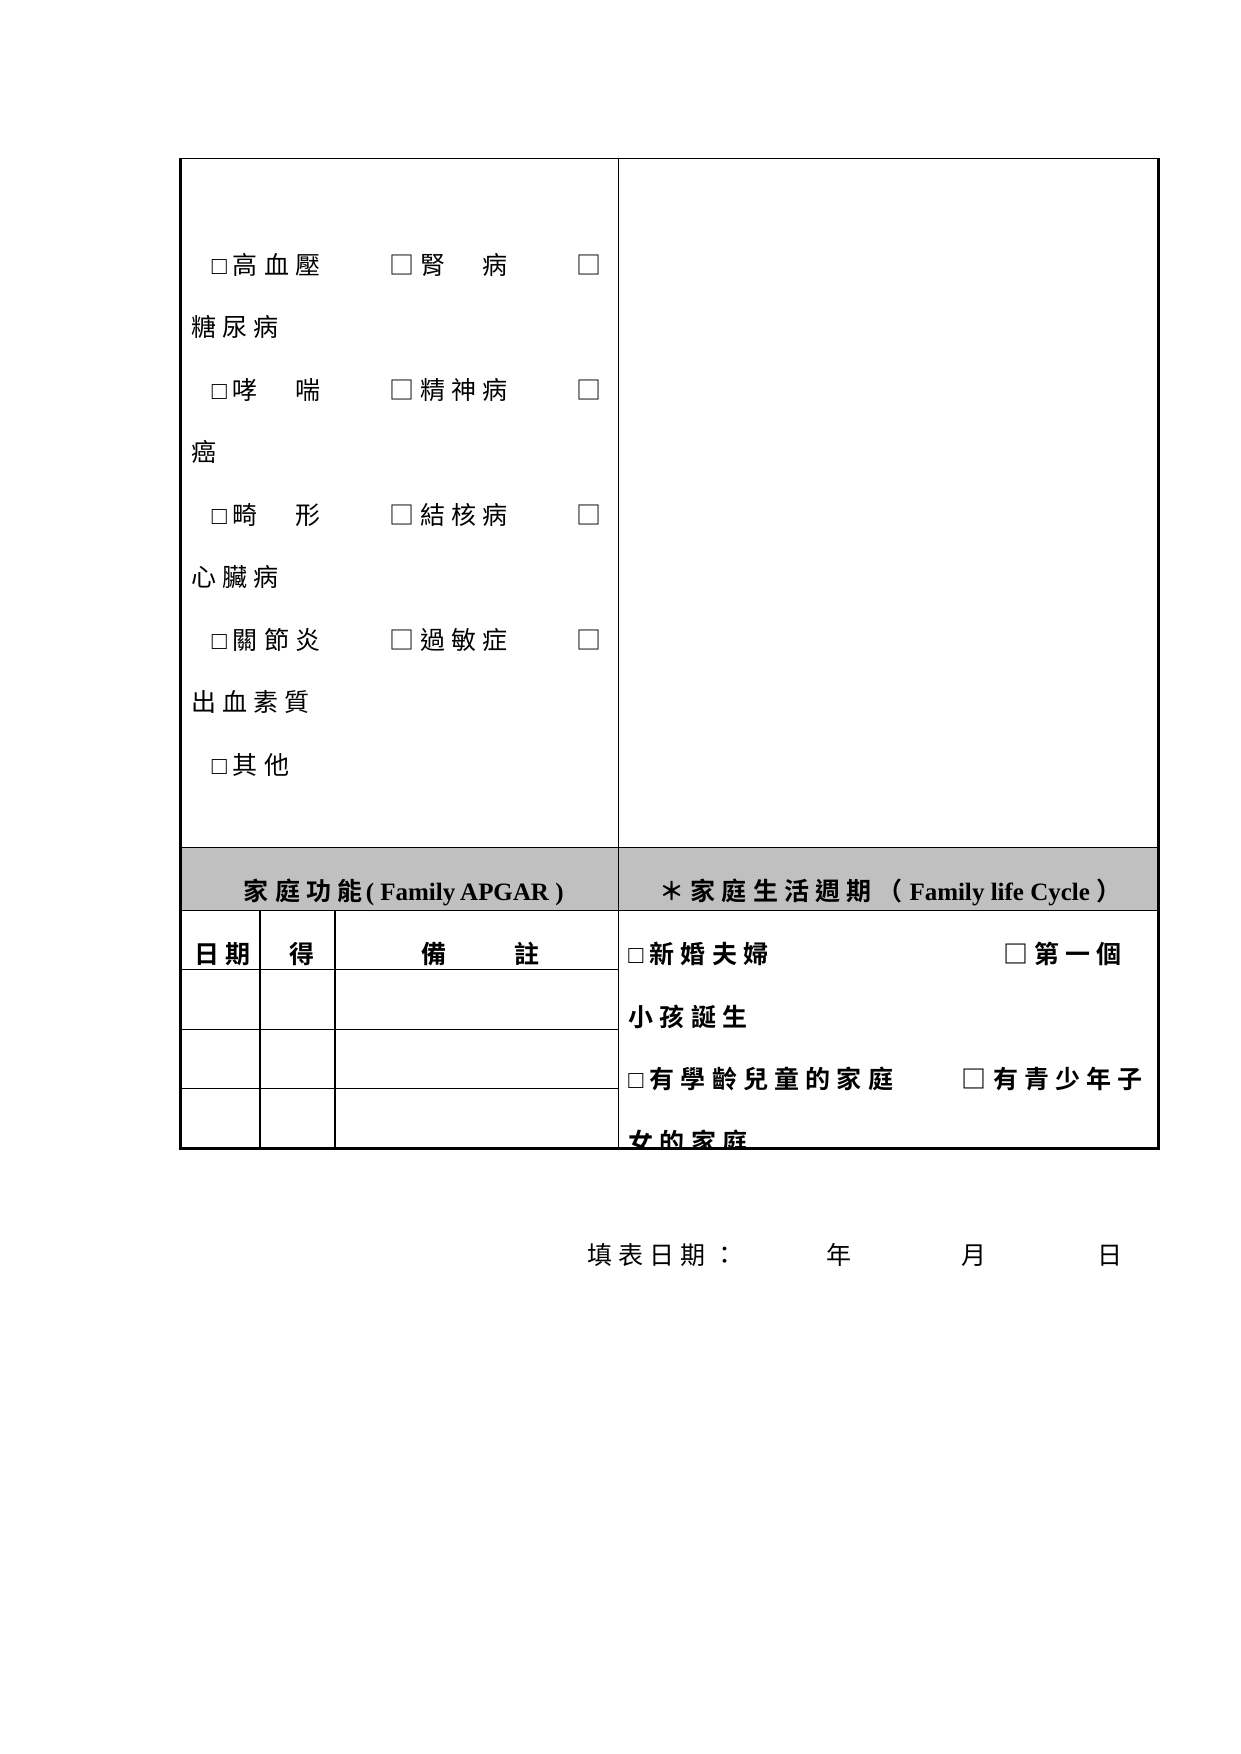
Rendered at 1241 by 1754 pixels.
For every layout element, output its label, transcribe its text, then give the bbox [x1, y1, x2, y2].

table_cell [261, 970, 334, 1028]
table_cell [182, 1030, 259, 1087]
table_cell 日期 [182, 911, 259, 969]
table_cell 得分 [261, 911, 334, 969]
table_cell [619, 159, 1157, 847]
table_cell [336, 1030, 618, 1087]
table_cell [182, 970, 259, 1028]
table_cell [336, 1089, 618, 1147]
table_cell 備 註 [336, 911, 618, 969]
table_cell [261, 1089, 334, 1147]
table_cell □高血壓 □腎 病 □糖尿病 □哮 喘 □精神病 □癌 □畸 形 □結核病 □心臟病 □關節炎 □過敏症 □出血素質 □其他 [182, 159, 618, 847]
table_cell [336, 970, 618, 1028]
table_cell ＊家庭生活週期（Family life Cycle） [619, 848, 1157, 910]
table_cell [182, 1089, 259, 1147]
table_cell 家庭功能( Family APGAR ) [182, 848, 618, 910]
text 填表日期： 年 月 日 [115, 1212, 1125, 1275]
table_cell [261, 1030, 334, 1087]
table_cell □新婚夫婦 □第一個小孩誕生 □有學齡兒童的家庭 □有青少年子女的家庭 □子女出外創業的家庭 □空巢期 □老化的家庭 □其他 [619, 911, 1157, 1147]
